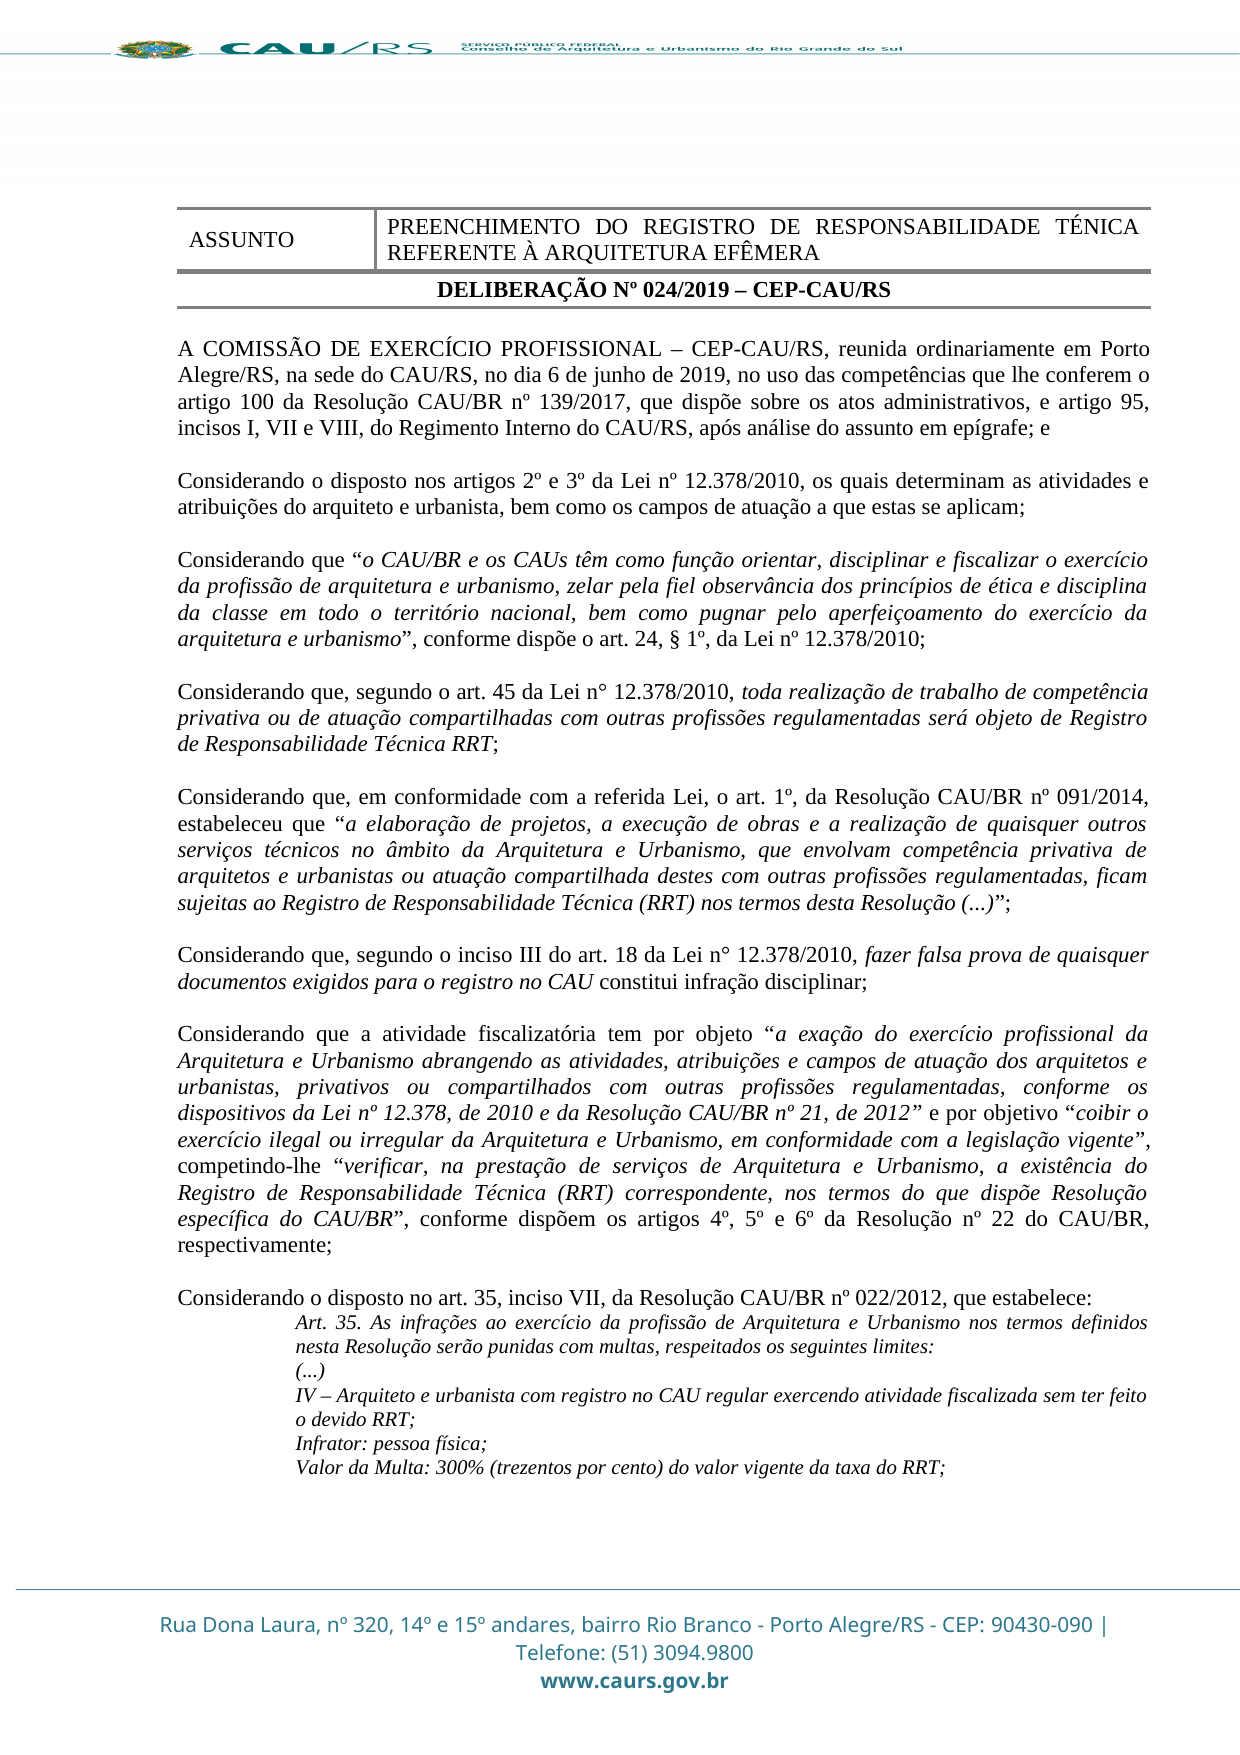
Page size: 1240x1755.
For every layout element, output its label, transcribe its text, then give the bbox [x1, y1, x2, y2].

text Considerando o disposto no art. 35, inciso VII, da Resolução CAU/BR nº 022/2012, que estabelece: [177, 1284, 1151, 1310]
text (...) [295, 1358, 1151, 1382]
text Considerando que, segundo o art. 45 da Lei n° 12.378/2010, toda realização de trabalho de competência privativa ou de atuação compartilhadas com outras profissões regulamentadas será objeto de Registro de Responsabilidade Técnica RRT; [177, 678, 1151, 757]
text Considerando que a atividade fiscalizatória tem por objeto “a exação do exercício profissional da Arquitetura e Urbanismo abrangendo as atividades, atribuições e campos de atuação dos arquitetos e urbanistas, privativos ou compartilhados com outras profissões regulamentadas, conforme os dispositivos da Lei nº 12.378, de 2010 e da Resolução CAU/BR nº 21, de 2012” e por objetivo “coibir o exercício ilegal ou irregular da Arquitetura e Urbanismo, em conformidade com a legislação vigente”, competindo-lhe “verificar, na prestação de serviços de Arquitetura e Urbanismo, a existência do Registro de Responsabilidade Técnica (RRT) correspondente, nos termos do que dispõe Resolução específica do CAU/BR”, conforme dispõem os artigos 4º, 5º e 6º da Resolução nº 22 do CAU/BR, respectivamente; [177, 1020, 1151, 1258]
text Considerando que, segundo o inciso III do art. 18 da Lei n° 12.378/2010, fazer falsa prova de quaisquer documentos exigidos para o registro no CAU constitui infração disciplinar; [177, 941, 1151, 994]
text Infrator: pessoa física; [295, 1431, 1151, 1455]
text Art. 35. As infrações ao exercício da profissão de Arquitetura e Urbanismo nos termos definidos nesta Resolução serão punidas com multas, respeitados os seguintes limites: [295, 1310, 1151, 1358]
table_header ASSUNTO [177, 210, 374, 269]
table_cell DELIBERAÇÃO Nº 024/2019 – CEP-CAU/RS [177, 274, 1151, 306]
text A COMISSÃO DE EXERCÍCIO PROFISSIONAL – CEP-CAU/RS, reunida ordinariamente em Porto Alegre/RS, na sede do CAU/RS, no dia 6 de junho de 2019, no uso das competências que lhe conferem o artigo 100 da Resolução CAU/BR nº 139/2017, que dispõe sobre os atos administrativos, e artigo 95, incisos I, VII e VIII, do Regimento Interno do CAU/RS, após análise do assunto em epígrafe; e [177, 335, 1151, 441]
text Considerando o disposto nos artigos 2º e 3º da Lei nº 12.378/2010, os quais determinam as atividades e atribuições do arquiteto e urbanista, bem como os campos de atuação a que estas se aplicam; [177, 467, 1151, 520]
table_header PREENCHIMENTO DO REGISTRO DE RESPONSABILIDADE TÉNICA REFERENTE À ARQUITETURA EFÊMERA [377, 210, 1151, 269]
text IV – Arquiteto e urbanista com registro no CAU regular exercendo atividade fiscalizada sem ter feito o devido RRT; [295, 1382, 1151, 1431]
text Considerando que, em conformidade com a referida Lei, o art. 1º, da Resolução CAU/BR nº 091/2014, estabeleceu que “a elaboração de projetos, a execução de obras e a realização de quaisquer outros serviços técnicos no âmbito da Arquitetura e Urbanismo, que envolvam competência privativa de arquitetos e urbanistas ou atuação compartilhada destes com outras profissões regulamentadas, ficam sujeitas ao Registro de Responsabilidade Técnica (RRT) nos termos desta Resolução (...)”; [177, 783, 1151, 915]
text Valor da Multa: 300% (trezentos por cento) do valor vigente da taxa do RRT; [295, 1455, 1151, 1479]
text Considerando que “o CAU/BR e os CAUs têm como função orientar, disciplinar e fiscalizar o exercício da profissão de arquitetura e urbanismo, zelar pela fiel observância dos princípios de ética e disciplina da classe em todo o território nacional, bem como pugnar pelo aperfeiçoamento do exercício da arquitetura e urbanismo”, conforme dispõe o art. 24, § 1º, da Lei nº 12.378/2010; [177, 546, 1151, 651]
